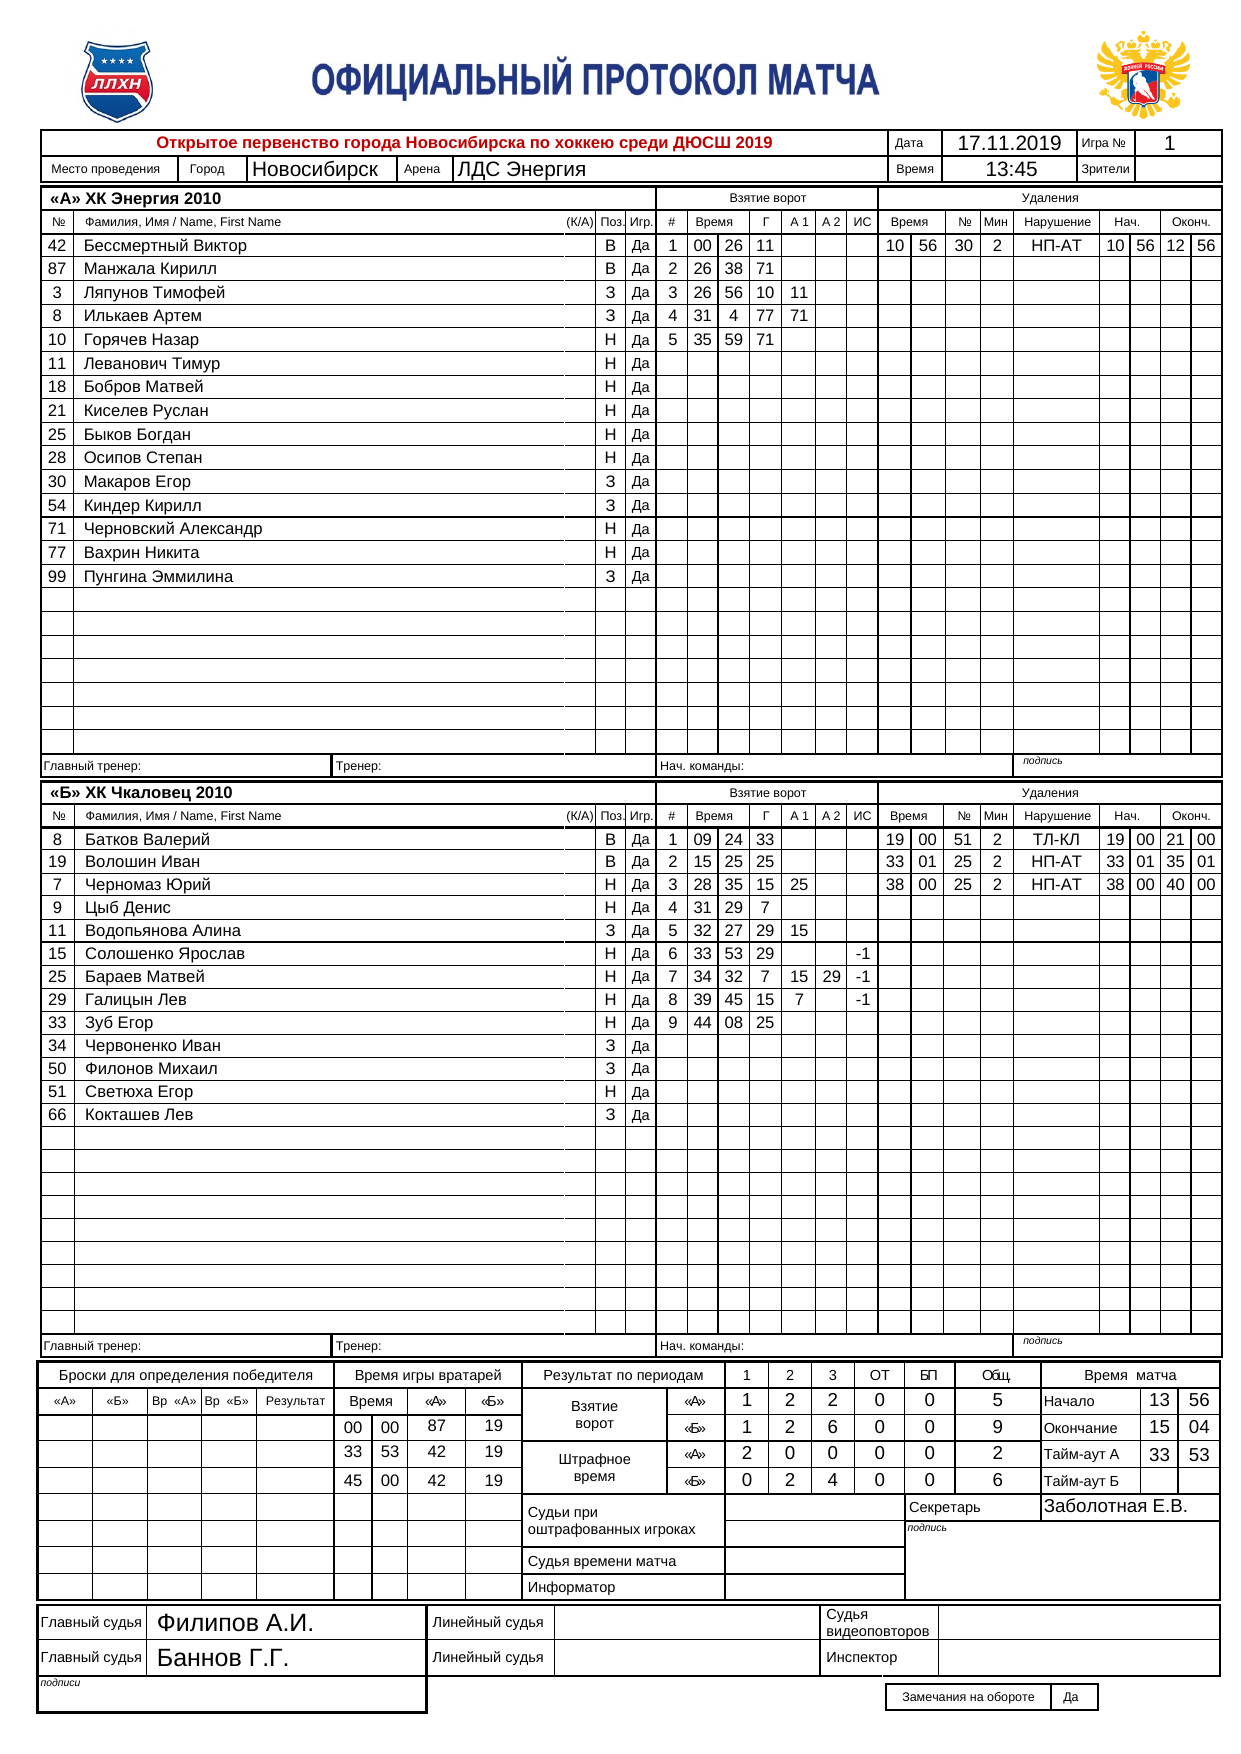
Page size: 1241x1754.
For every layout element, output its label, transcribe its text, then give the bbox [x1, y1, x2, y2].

table_cell [750, 376, 781, 398]
table_cell [750, 1219, 781, 1241]
table_cell [1192, 989, 1221, 1011]
table_cell [719, 1311, 749, 1333]
table_cell Филипов А.И. [147, 1606, 425, 1639]
table_cell [1014, 989, 1099, 1011]
table_cell З [596, 305, 625, 327]
table_cell [912, 683, 945, 706]
table_cell [847, 636, 877, 658]
table_cell [782, 1196, 815, 1218]
table_cell [688, 399, 717, 422]
table_cell [879, 1127, 910, 1149]
table_cell НП-АТ [1014, 850, 1099, 872]
table_cell [912, 1035, 943, 1057]
table_cell 19 [42, 850, 74, 872]
table_cell [1131, 423, 1160, 445]
table_cell [879, 541, 910, 564]
table_cell [816, 730, 846, 753]
table_cell А 2 [816, 211, 846, 233]
table_cell [912, 1242, 943, 1264]
table_cell 3 [657, 281, 687, 303]
table_cell [1100, 1081, 1129, 1103]
table_cell [1131, 1035, 1160, 1057]
table_cell [688, 1173, 717, 1195]
table_cell [202, 1494, 256, 1520]
table_cell [1131, 683, 1160, 706]
table_cell [1131, 446, 1160, 469]
table_cell [1192, 1035, 1221, 1057]
table_cell [1014, 1081, 1099, 1103]
table_cell [944, 1012, 980, 1033]
table_cell 51 [42, 1081, 74, 1103]
table_cell [1014, 1196, 1099, 1218]
table_cell [626, 588, 655, 611]
table_cell [688, 612, 717, 634]
table_cell А 1 [782, 211, 815, 233]
table_cell [1192, 1173, 1221, 1195]
table_cell [847, 1081, 877, 1103]
table_cell Водопьянова Алина [75, 920, 564, 941]
table_cell [719, 1150, 749, 1172]
table_cell [688, 565, 717, 587]
table_cell Манжала Кирилл [74, 257, 564, 280]
table_cell [1192, 1196, 1221, 1218]
table_cell Г [750, 805, 781, 826]
table_cell [946, 588, 980, 611]
table_cell [879, 470, 910, 493]
table_cell 00 [912, 874, 943, 895]
table_cell [981, 1035, 1013, 1057]
table_cell [750, 352, 781, 374]
table_cell 00 [1192, 874, 1221, 895]
table_cell [1131, 541, 1160, 564]
table_cell [782, 1012, 815, 1033]
table_cell [816, 1288, 846, 1310]
table_cell [42, 683, 73, 706]
table_cell [944, 1311, 980, 1333]
table_cell [847, 612, 877, 634]
table_cell Осипов Степан [74, 446, 564, 469]
table_cell Да [626, 1035, 655, 1057]
table_cell Филонов Михаил [75, 1058, 564, 1079]
table_cell [981, 707, 1013, 729]
table_cell [782, 1127, 815, 1149]
table_cell Время [688, 211, 749, 233]
table_cell [688, 636, 717, 658]
table_cell [981, 305, 1013, 327]
table_header Взятие ворот [657, 188, 877, 209]
table_cell [565, 636, 595, 658]
table_cell [42, 1150, 74, 1172]
table_cell -1 [847, 966, 877, 987]
table_cell [912, 989, 943, 1011]
table_cell [750, 683, 781, 706]
table_cell [1161, 399, 1190, 422]
table_cell [719, 352, 749, 374]
table_cell [373, 1494, 407, 1520]
table_cell [981, 1196, 1013, 1218]
table_cell [596, 588, 625, 611]
table_cell [626, 1127, 655, 1149]
table_cell [782, 446, 815, 469]
table_cell Н [596, 989, 625, 1011]
table_cell [1131, 1219, 1160, 1241]
table_cell [74, 707, 564, 729]
table_cell [847, 1288, 877, 1310]
table_header Общ. [956, 1363, 1040, 1387]
table_cell [816, 494, 846, 516]
table_cell [1161, 352, 1190, 374]
table_cell [1192, 707, 1221, 729]
table_cell Начало [1042, 1389, 1140, 1413]
table_cell [565, 829, 595, 849]
table_cell [879, 1058, 910, 1079]
table_header БП [905, 1363, 954, 1387]
table_cell Инспектор [821, 1640, 938, 1675]
table_cell «А» [668, 1442, 724, 1467]
table_cell 66 [42, 1104, 74, 1126]
table_cell 10 [1100, 235, 1129, 256]
table_cell [782, 328, 815, 351]
table_cell подписи [39, 1677, 425, 1711]
table_cell [912, 494, 945, 516]
table_cell [626, 1288, 655, 1310]
table_cell [1161, 257, 1190, 280]
table_cell [782, 1242, 815, 1264]
table_header 17.11.2019 [943, 131, 1076, 155]
table_cell [879, 896, 910, 918]
table_cell [847, 328, 877, 351]
table_cell [816, 565, 846, 587]
table_cell [879, 1150, 910, 1172]
table_cell 77 [42, 541, 73, 564]
table_cell [257, 1441, 333, 1467]
table_cell Н [596, 518, 625, 540]
table_cell [1192, 1242, 1221, 1264]
table_cell [1161, 612, 1190, 634]
table_cell [847, 707, 877, 729]
table_cell [981, 1173, 1013, 1195]
table_cell 29 [816, 966, 846, 987]
table_cell [1131, 659, 1160, 682]
table_cell [816, 1242, 846, 1264]
table_cell [565, 850, 595, 872]
table_cell А 2 [816, 805, 846, 826]
table_cell [1100, 328, 1129, 351]
table_cell [750, 470, 781, 493]
table_cell [1131, 896, 1160, 918]
table_cell [1131, 1242, 1160, 1264]
table_cell Линейный судья [428, 1606, 554, 1639]
table_cell [1014, 328, 1099, 351]
table_cell [657, 1035, 687, 1057]
table_cell [946, 305, 980, 327]
table_cell Да [626, 281, 655, 303]
table_cell [1100, 636, 1129, 658]
table_cell [148, 1494, 201, 1520]
table_cell [816, 829, 846, 849]
table_cell [750, 588, 781, 611]
table_cell [816, 281, 846, 303]
table_cell Время [879, 805, 943, 826]
table_cell [1131, 1127, 1160, 1149]
table_cell 19 [466, 1441, 521, 1467]
table_cell [719, 399, 749, 422]
table_cell [1100, 352, 1129, 374]
table_cell Киселев Руслан [74, 399, 564, 422]
table_cell [565, 1219, 595, 1241]
table_cell [688, 707, 717, 729]
table_cell [816, 1219, 846, 1241]
table_cell [847, 1127, 877, 1149]
table_cell [1014, 1058, 1099, 1079]
table_cell 1 [657, 829, 687, 849]
table_cell 15 [42, 943, 74, 964]
table_cell 42 [408, 1468, 465, 1493]
table_cell (К/А) [565, 211, 595, 233]
table_cell Г [750, 211, 781, 233]
table_cell [782, 1288, 815, 1310]
table_cell [257, 1547, 333, 1573]
table_cell [596, 683, 625, 706]
table_cell 33 [879, 850, 910, 872]
table_cell [879, 683, 910, 706]
table_cell [688, 730, 717, 753]
table_cell [719, 683, 749, 706]
table_cell [879, 920, 910, 941]
table_cell [912, 1219, 943, 1241]
table_header Замечания на обороте [887, 1685, 1050, 1709]
table_cell 11 [42, 920, 74, 941]
table_cell [847, 565, 877, 587]
table_cell [1161, 989, 1190, 1011]
table_cell [946, 470, 980, 493]
table_cell 25 [750, 850, 781, 872]
table_cell [750, 1081, 781, 1103]
table_cell 7 [750, 966, 781, 987]
table_cell [750, 423, 781, 445]
table_cell [596, 1150, 625, 1172]
table_cell [816, 446, 846, 469]
table_cell [1161, 423, 1190, 445]
table_cell 38 [879, 874, 910, 895]
table_cell 28 [42, 446, 73, 469]
table_cell [565, 305, 595, 327]
table_cell В [596, 850, 625, 872]
table_cell [555, 1640, 819, 1675]
table_cell [1014, 446, 1099, 469]
table_cell 21 [1161, 829, 1190, 849]
table_cell [466, 1494, 521, 1520]
table_cell [39, 1441, 92, 1467]
table_cell [782, 636, 815, 658]
table_cell [782, 1035, 815, 1057]
table_cell [912, 1196, 943, 1218]
table_cell Галицын Лев [75, 989, 564, 1011]
table_cell 33 [335, 1441, 371, 1467]
table_cell 5 [657, 328, 687, 351]
table_cell В [596, 257, 625, 280]
table_cell [257, 1521, 333, 1546]
table_cell [946, 541, 980, 564]
table_cell Бессмертный Виктор [74, 235, 564, 256]
table_cell [596, 1173, 625, 1195]
table_cell [596, 730, 625, 753]
table_cell 3 [42, 281, 73, 303]
table_cell [726, 1495, 904, 1520]
table_cell [946, 376, 980, 398]
table_cell [1131, 1173, 1160, 1195]
table_cell Да [626, 1012, 655, 1033]
table_cell [719, 707, 749, 729]
table_cell [879, 943, 910, 964]
table_cell 25 [944, 850, 980, 872]
table_cell [688, 376, 717, 398]
table_cell «Б» [668, 1468, 724, 1493]
table_cell 4 [812, 1468, 854, 1493]
table_cell [1131, 707, 1160, 729]
table_cell № [42, 805, 74, 826]
table_cell [1161, 541, 1190, 564]
table_cell [657, 1173, 687, 1195]
table_cell 71 [750, 328, 781, 351]
table_cell [39, 1547, 92, 1573]
table_cell Арена [398, 157, 452, 181]
table_cell 2 [769, 1415, 811, 1440]
table_cell 40 [1161, 874, 1190, 895]
table_cell [750, 1288, 781, 1310]
table_cell Да [626, 829, 655, 849]
table_cell [750, 1104, 781, 1126]
table_cell [946, 446, 980, 469]
table_cell [1161, 943, 1190, 964]
table_cell [946, 565, 980, 587]
table_cell 5 [657, 920, 687, 941]
table_cell [816, 1081, 846, 1103]
table_cell [879, 588, 910, 611]
table_header Время матча [1042, 1363, 1219, 1387]
table_cell [912, 1127, 943, 1149]
table_cell Н [596, 896, 625, 918]
table_cell [565, 235, 595, 256]
table_cell [1014, 1288, 1099, 1310]
table_cell Нач. [1100, 211, 1160, 233]
table_cell [782, 518, 815, 540]
table_cell В [596, 235, 625, 256]
table_cell [1100, 494, 1129, 516]
table_cell [408, 1521, 465, 1546]
table_cell [565, 874, 595, 895]
table_cell [1136, 157, 1221, 181]
table_cell № [42, 211, 73, 233]
table_cell [1100, 1311, 1129, 1333]
table_cell [944, 943, 980, 964]
table_cell 9 [42, 896, 74, 918]
table_cell [816, 1012, 846, 1033]
table_cell [879, 1265, 910, 1287]
table_cell [42, 612, 73, 634]
table_cell 31 [688, 896, 717, 918]
table_cell [879, 659, 910, 682]
table_cell [565, 966, 595, 987]
table_cell Н [596, 541, 625, 564]
table_cell [42, 588, 73, 611]
table_cell [1131, 1196, 1160, 1218]
table_cell [1014, 1127, 1099, 1149]
table_cell Киндер Кирилл [74, 494, 564, 516]
table_cell [688, 470, 717, 493]
table_cell [782, 423, 815, 445]
table_cell [1192, 1219, 1221, 1241]
table_cell 19 [466, 1416, 521, 1440]
table_cell [565, 446, 595, 469]
table_cell [981, 446, 1013, 469]
table_cell 00 [688, 235, 717, 256]
table_cell [335, 1574, 371, 1599]
table_cell [912, 966, 943, 987]
table_cell 45 [335, 1468, 371, 1493]
table_cell [565, 1242, 595, 1264]
table_cell З [596, 920, 625, 941]
table_cell [981, 1288, 1013, 1310]
table_cell [981, 966, 1013, 987]
table_cell [782, 1265, 815, 1287]
table_cell [782, 1311, 815, 1333]
table_cell [912, 707, 945, 729]
table_cell [879, 1035, 910, 1057]
table_cell 13:45 [943, 157, 1076, 181]
table_cell [939, 1640, 1219, 1675]
table_cell [1100, 989, 1129, 1011]
table_cell [1131, 1012, 1160, 1033]
table_cell # [657, 211, 687, 233]
table_cell [74, 730, 564, 753]
table_cell [912, 352, 945, 374]
table_cell [847, 1265, 877, 1287]
table_cell [879, 446, 910, 469]
table_cell [847, 494, 877, 516]
table_cell [466, 1574, 521, 1599]
table_cell [879, 989, 910, 1011]
table_cell [879, 612, 910, 634]
table_cell [944, 1058, 980, 1079]
table_cell [1131, 1104, 1160, 1126]
table_cell [981, 541, 1013, 564]
table_cell Черновский Александр [74, 518, 564, 540]
table_cell [981, 1311, 1013, 1333]
table_cell [565, 470, 595, 493]
table_cell 08 [719, 1012, 749, 1033]
table_cell «А» [408, 1389, 465, 1413]
table_cell [847, 352, 877, 374]
table_cell [816, 1265, 846, 1287]
table_cell 15 [750, 874, 781, 895]
table_cell [1161, 707, 1190, 729]
table_cell 0 [769, 1442, 811, 1467]
table_cell [1161, 281, 1190, 303]
table_cell [782, 730, 815, 753]
table_cell 0 [855, 1468, 904, 1493]
table_cell [148, 1441, 201, 1467]
table_cell [565, 518, 595, 540]
table_cell [1100, 920, 1129, 941]
table_cell [719, 1196, 749, 1218]
table_cell [1014, 588, 1099, 611]
table_cell [912, 1288, 943, 1310]
table_header Время игры вратарей [335, 1363, 521, 1387]
table_cell [257, 1574, 333, 1599]
table_cell Да [626, 1058, 655, 1079]
table_cell [39, 1416, 92, 1440]
table_cell [847, 1311, 877, 1333]
table_cell [726, 1521, 904, 1546]
table_cell [816, 943, 846, 964]
table_cell [1161, 328, 1190, 351]
table_cell [782, 494, 815, 516]
table_cell [408, 1547, 465, 1573]
table_cell 10 [42, 328, 73, 351]
table_cell 11 [750, 235, 781, 256]
table_cell [565, 1196, 595, 1218]
table_cell Мин [981, 805, 1013, 826]
table_cell [750, 1242, 781, 1264]
table_cell [847, 659, 877, 682]
table_cell [596, 1196, 625, 1218]
table_cell [782, 257, 815, 280]
table_cell [879, 1219, 910, 1241]
table_cell З [596, 494, 625, 516]
table_cell № [946, 211, 980, 233]
table_cell [782, 612, 815, 634]
table_cell [42, 1196, 74, 1218]
table_cell [981, 1219, 1013, 1241]
table_cell [657, 494, 687, 516]
table_cell [1161, 636, 1190, 658]
table_cell [626, 1196, 655, 1218]
table_cell ЛДС Энергия [454, 157, 887, 181]
table_cell [879, 966, 910, 987]
table_cell [626, 1150, 655, 1172]
table_cell 35 [1161, 850, 1190, 872]
table_cell [847, 730, 877, 753]
table_cell [1014, 1173, 1099, 1195]
table_cell [688, 518, 717, 540]
table_cell [981, 989, 1013, 1011]
table_cell [74, 588, 564, 611]
table_cell [912, 730, 945, 753]
table_cell Батков Валерий [75, 829, 564, 849]
table_cell ИС [847, 805, 877, 826]
table_cell [946, 612, 980, 634]
table_cell [1161, 1265, 1190, 1287]
table_cell [879, 399, 910, 422]
table_cell [1192, 352, 1221, 374]
table_cell 00 [373, 1468, 407, 1493]
table_cell [565, 730, 595, 753]
table_cell [657, 423, 687, 445]
table_header 1 [1136, 131, 1221, 155]
table_cell [719, 588, 749, 611]
table_cell [847, 683, 877, 706]
table_cell [565, 257, 595, 280]
table_cell [816, 707, 846, 729]
table_cell [1100, 1196, 1129, 1218]
table_cell 5 [956, 1389, 1040, 1413]
table_cell [565, 989, 595, 1011]
table_cell [1131, 518, 1160, 540]
table_cell [657, 1150, 687, 1172]
table_cell [565, 1012, 595, 1033]
table_cell Да [626, 376, 655, 398]
table_cell [847, 588, 877, 611]
table_cell [946, 328, 980, 351]
table_cell [257, 1494, 333, 1520]
table_cell [688, 1104, 717, 1126]
table_cell [657, 1288, 687, 1310]
table_cell [626, 730, 655, 753]
table_cell Да [626, 565, 655, 587]
table_cell [847, 1150, 877, 1172]
table_cell [1100, 281, 1129, 303]
table_cell [1014, 1219, 1099, 1241]
table_cell [944, 1081, 980, 1103]
table_cell [335, 1521, 371, 1546]
table_cell Горячев Назар [74, 328, 564, 351]
table_cell [1161, 920, 1190, 941]
table_header ОТ [855, 1363, 904, 1387]
table_cell 19 [466, 1468, 521, 1493]
table_cell [1014, 1242, 1099, 1264]
table_cell 51 [944, 829, 980, 849]
table_cell [688, 1288, 717, 1310]
table_cell 33 [1141, 1441, 1177, 1467]
table_cell [719, 1265, 749, 1287]
table_cell Главный тренер: [42, 755, 330, 776]
table_cell [373, 1521, 407, 1546]
table_cell [1192, 494, 1221, 516]
table_cell 42 [408, 1441, 465, 1467]
table_cell [74, 683, 564, 706]
table_cell 7 [782, 989, 815, 1011]
table_cell 35 [719, 874, 749, 895]
table_cell [1100, 1127, 1129, 1149]
table_cell 15 [782, 966, 815, 987]
table_cell [1131, 612, 1160, 634]
table_cell [1161, 683, 1190, 706]
table_cell [626, 1265, 655, 1287]
table_cell 31 [688, 305, 717, 327]
table_cell [782, 683, 815, 706]
table_cell [816, 659, 846, 682]
table_cell [782, 1081, 815, 1103]
table_cell Кокташев Лев [75, 1104, 564, 1126]
table_cell 11 [782, 281, 815, 303]
table_cell [596, 1242, 625, 1264]
table_cell [782, 588, 815, 611]
table_cell [565, 328, 595, 351]
table_cell [879, 565, 910, 587]
table_cell «Б» [668, 1415, 724, 1440]
table_cell [1100, 1150, 1129, 1172]
table_cell [1192, 1265, 1221, 1287]
table_cell 01 [1131, 850, 1160, 872]
table_cell [148, 1521, 201, 1546]
table_cell [1131, 305, 1160, 327]
table_cell [981, 1012, 1013, 1033]
table_cell [816, 612, 846, 634]
table_cell 34 [688, 966, 717, 987]
table_cell [373, 1574, 407, 1599]
table_header Броски для определения победителя [39, 1363, 333, 1387]
table_cell [981, 518, 1013, 540]
table_cell [1014, 707, 1099, 729]
table_cell 00 [335, 1416, 371, 1440]
table_cell [912, 541, 945, 564]
table_cell [946, 423, 980, 445]
table_cell [1100, 399, 1129, 422]
table_cell [1161, 966, 1190, 987]
table_cell [1014, 920, 1099, 941]
table_cell [981, 376, 1013, 398]
table_cell [1161, 376, 1190, 398]
table_cell [1014, 943, 1099, 964]
table_cell Игр. [626, 211, 655, 233]
table_cell 56 [1179, 1389, 1219, 1413]
table_cell 4 [657, 896, 687, 918]
table_cell [816, 896, 846, 918]
table_cell [816, 1311, 846, 1333]
table_cell [946, 352, 980, 374]
table_cell [1131, 376, 1160, 398]
table_cell [750, 494, 781, 516]
table_cell [148, 1574, 201, 1599]
table_cell А 1 [782, 805, 815, 826]
table_cell [657, 518, 687, 540]
table_cell [1161, 470, 1190, 493]
table_cell [565, 659, 595, 682]
table_cell [1131, 1265, 1160, 1287]
table_cell [1161, 1012, 1190, 1033]
table_cell [42, 1265, 74, 1287]
table_cell [981, 1104, 1013, 1126]
table_cell Главный судья [39, 1640, 146, 1675]
table_cell [981, 257, 1013, 280]
table_cell [1014, 730, 1099, 753]
table_cell [565, 920, 595, 941]
table_cell [39, 1521, 92, 1546]
table_cell «А» [39, 1389, 92, 1413]
table_cell [912, 257, 945, 280]
table_cell 29 [750, 920, 781, 941]
table_cell [847, 399, 877, 422]
table_cell [847, 446, 877, 469]
table_cell [1192, 328, 1221, 351]
table_cell Взятие ворот [523, 1389, 666, 1440]
table_cell [816, 1058, 846, 1079]
table_cell [657, 376, 687, 398]
table_cell [1131, 920, 1160, 941]
table_cell [1161, 588, 1190, 611]
table_cell 7 [42, 874, 74, 895]
table_cell [1161, 446, 1190, 469]
table_cell [944, 966, 980, 987]
table_cell [565, 707, 595, 729]
table_cell [719, 1081, 749, 1103]
table_cell [93, 1521, 147, 1546]
table_cell [626, 683, 655, 706]
table_cell 13 [1141, 1389, 1177, 1413]
table_cell [626, 1219, 655, 1241]
table_cell 25 [750, 1012, 781, 1033]
table_cell [688, 1058, 717, 1079]
table_cell 26 [688, 257, 717, 280]
table_cell [944, 1104, 980, 1126]
table_cell Да [626, 920, 655, 941]
table_cell [981, 399, 1013, 422]
table_cell [879, 305, 910, 327]
table_cell [596, 659, 625, 682]
table_cell [74, 659, 564, 682]
table_cell [1014, 966, 1099, 987]
table_cell [555, 1606, 819, 1639]
table_cell [565, 683, 595, 706]
table_cell [1014, 636, 1099, 658]
table_cell 10 [750, 281, 781, 303]
table_cell 39 [688, 989, 717, 1011]
table_cell [944, 1219, 980, 1241]
table_cell [719, 1127, 749, 1149]
table_cell [719, 470, 749, 493]
table_cell Время [889, 157, 941, 181]
table_cell 24 [719, 829, 749, 849]
table_cell Штрафное время [523, 1442, 666, 1493]
table_cell [1161, 659, 1190, 682]
table_cell [1014, 399, 1099, 422]
table_cell [1161, 1058, 1190, 1079]
table_cell [202, 1547, 256, 1573]
table_cell [1192, 470, 1221, 493]
table_cell 2 [812, 1389, 854, 1413]
table_cell [657, 565, 687, 587]
table_cell [912, 1311, 943, 1333]
table_cell [1161, 896, 1190, 918]
table_cell [373, 1547, 407, 1573]
table_cell [1179, 1468, 1219, 1493]
table_cell Оконч. [1161, 211, 1221, 233]
table_header 3 [812, 1363, 854, 1387]
table_cell З [596, 281, 625, 303]
table_cell [726, 1548, 904, 1573]
table_cell [1161, 1311, 1190, 1333]
table_cell [657, 707, 687, 729]
table_cell Светюха Егор [75, 1081, 564, 1103]
table_cell 2 [956, 1442, 1040, 1467]
table_cell [1100, 1104, 1129, 1126]
table_cell 29 [750, 943, 781, 964]
table_cell [847, 1058, 877, 1079]
table_cell [912, 1012, 943, 1033]
table_cell [1131, 989, 1160, 1011]
table_cell [657, 399, 687, 422]
table_cell З [596, 1058, 625, 1079]
table_cell [782, 896, 815, 918]
table_cell 32 [719, 966, 749, 987]
table_cell 18 [42, 376, 73, 398]
table_cell «Б » [466, 1389, 521, 1413]
table_cell [1131, 565, 1160, 587]
table_cell Н [596, 874, 625, 895]
table_cell [202, 1416, 256, 1440]
table_cell [565, 1311, 595, 1333]
table_cell [750, 659, 781, 682]
table_cell [626, 612, 655, 634]
table_cell [688, 659, 717, 682]
table_cell 0 [855, 1442, 904, 1467]
table_cell [1014, 281, 1099, 303]
table_cell [565, 943, 595, 964]
table_cell [75, 1265, 564, 1287]
table_cell [816, 874, 846, 895]
table_cell [202, 1468, 256, 1493]
table_cell 6 [956, 1468, 1040, 1493]
table_cell 27 [719, 920, 749, 941]
table_cell 2 [981, 874, 1013, 895]
table_cell [565, 1058, 595, 1079]
table_cell [912, 1173, 943, 1195]
table_cell [1014, 518, 1099, 540]
table_cell [1100, 1173, 1129, 1195]
table_header 1 [726, 1363, 768, 1387]
table_cell [688, 423, 717, 445]
table_cell [847, 1242, 877, 1264]
table_cell [1192, 636, 1221, 658]
table_cell 11 [42, 352, 73, 374]
table_cell [1014, 1265, 1099, 1287]
table_cell [981, 1081, 1013, 1103]
table_cell [596, 1127, 625, 1149]
table_cell [912, 399, 945, 422]
table_cell [657, 1104, 687, 1126]
table_cell [1100, 1265, 1129, 1287]
table_cell [1014, 541, 1099, 564]
table_cell [1192, 565, 1221, 587]
table_cell [1161, 305, 1190, 327]
table_cell [1014, 352, 1099, 374]
table_cell [1131, 1288, 1160, 1310]
table_cell 4 [719, 305, 749, 327]
table_cell [750, 1173, 781, 1195]
table_cell 0 [905, 1389, 954, 1413]
table_cell [565, 1104, 595, 1126]
table_cell [981, 920, 1013, 941]
table_cell [1100, 518, 1129, 540]
table_cell [912, 1058, 943, 1079]
table_cell 2 [981, 235, 1013, 256]
table_cell [879, 494, 910, 516]
table_cell Город [179, 157, 246, 181]
table_cell [1192, 943, 1221, 964]
table_cell [750, 1127, 781, 1149]
table_cell [879, 1081, 910, 1103]
table_cell [782, 829, 815, 849]
table_cell [1014, 470, 1099, 493]
table_cell [1100, 966, 1129, 987]
table_cell 0 [905, 1415, 954, 1440]
table_cell [688, 588, 717, 611]
table_cell [912, 446, 945, 469]
table_cell [1100, 565, 1129, 587]
table_cell [847, 1196, 877, 1218]
table_cell [816, 257, 846, 280]
table_cell [1192, 730, 1221, 753]
table_cell [1192, 1311, 1221, 1333]
table_cell [1100, 470, 1129, 493]
table_cell [719, 518, 749, 540]
table_cell [1161, 1173, 1190, 1195]
table_cell Н [596, 446, 625, 469]
table_cell Время [879, 211, 945, 233]
table_cell [912, 565, 945, 587]
table_cell Да [626, 423, 655, 445]
table_cell [1192, 423, 1221, 445]
table_cell [428, 1677, 882, 1711]
table_cell [847, 829, 877, 849]
table_cell [847, 1104, 877, 1126]
table_cell [750, 1311, 781, 1333]
table_cell [719, 541, 749, 564]
table_cell Тренер: [333, 1335, 655, 1356]
table_cell 2 [657, 257, 687, 280]
table_cell [565, 896, 595, 918]
table_cell [816, 1196, 846, 1218]
table_cell [1161, 1242, 1190, 1264]
table_cell 10 [879, 235, 910, 256]
table_cell [946, 636, 980, 658]
table_cell [946, 518, 980, 540]
table_cell [75, 1150, 564, 1172]
table_cell [75, 1127, 564, 1149]
table_cell [688, 683, 717, 706]
table_cell [657, 588, 687, 611]
table_cell Быков Богдан [74, 423, 564, 445]
table_cell Игр. [626, 805, 655, 826]
table_cell [912, 1150, 943, 1172]
table_cell [74, 636, 564, 658]
table_cell [1192, 659, 1221, 682]
table_cell [596, 707, 625, 729]
table_cell [1100, 257, 1129, 280]
table_cell Н [596, 399, 625, 422]
table_cell [42, 1127, 74, 1149]
table_cell 6 [812, 1415, 854, 1440]
table_cell [1131, 730, 1160, 753]
table_cell [981, 352, 1013, 374]
table_cell [719, 1288, 749, 1310]
table_cell подпись [1014, 755, 1221, 776]
table_cell [1100, 1288, 1129, 1310]
table_cell [148, 1468, 201, 1493]
table_cell [816, 541, 846, 564]
table_cell [847, 920, 877, 941]
table_cell В [596, 829, 625, 849]
table_cell [847, 896, 877, 918]
table_cell Да [626, 494, 655, 516]
table_cell [719, 376, 749, 398]
table_cell [1014, 1150, 1099, 1172]
table_cell [981, 1242, 1013, 1264]
table_cell [912, 470, 945, 493]
table_cell [726, 1575, 904, 1599]
table_cell [657, 1196, 687, 1218]
table_cell [565, 541, 595, 564]
table_cell Да [626, 518, 655, 540]
table_cell Секретарь [906, 1495, 1040, 1520]
table_cell Ляпунов Тимофей [74, 281, 564, 303]
table_cell 25 [42, 966, 74, 987]
table_cell Бобров Матвей [74, 376, 564, 398]
table_cell 2 [981, 829, 1013, 849]
table_cell 8 [42, 305, 73, 327]
table_cell [879, 1242, 910, 1264]
table_cell [1161, 1081, 1190, 1103]
table_cell 50 [42, 1058, 74, 1079]
table_cell 38 [1100, 874, 1129, 895]
table_cell [1100, 588, 1129, 611]
table_cell [816, 683, 846, 706]
table_cell [1192, 376, 1221, 398]
table_cell [1100, 612, 1129, 634]
table_cell [42, 659, 73, 682]
table_cell [879, 1012, 910, 1033]
table_cell [42, 1311, 74, 1333]
table_cell 26 [719, 235, 749, 256]
table_cell Время [335, 1389, 407, 1413]
table_cell [335, 1547, 371, 1573]
table_cell [1192, 1127, 1221, 1149]
table_cell [626, 707, 655, 729]
table_cell 1 [726, 1389, 768, 1413]
table_cell [626, 659, 655, 682]
table_cell [782, 707, 815, 729]
table_cell 35 [688, 328, 717, 351]
table_cell [782, 943, 815, 964]
table_header Открытое первенство города Новосибирска по хоккею среди ДЮСШ 2019 [42, 131, 887, 155]
table_cell Да [626, 1081, 655, 1103]
table_cell [657, 541, 687, 564]
table_cell [782, 1150, 815, 1172]
table_cell [75, 1242, 564, 1264]
table_cell [1100, 943, 1129, 964]
table_cell [782, 565, 815, 587]
table_cell 00 [1131, 874, 1160, 895]
table_cell 0 [726, 1468, 768, 1493]
table_cell [847, 874, 877, 895]
table_cell Новосибирск [248, 157, 396, 181]
table_cell [1192, 305, 1221, 327]
table_cell [1192, 920, 1221, 941]
table_cell ТЛ-КЛ [1014, 829, 1099, 849]
table_cell 77 [750, 305, 781, 327]
table_cell 59 [719, 328, 749, 351]
table_cell [981, 494, 1013, 516]
table_cell [1014, 1311, 1099, 1333]
table_cell [93, 1494, 147, 1520]
table_cell [847, 470, 877, 493]
table_cell [408, 1574, 465, 1599]
table_cell [981, 470, 1013, 493]
table_cell [816, 1104, 846, 1126]
table_cell [1014, 423, 1099, 445]
table_cell [879, 281, 910, 303]
table_cell [1161, 1150, 1190, 1172]
table_cell [688, 352, 717, 374]
table_cell [719, 1058, 749, 1079]
table_cell [93, 1574, 147, 1599]
table_cell [1014, 896, 1099, 918]
table_cell [719, 1104, 749, 1126]
table_cell [782, 850, 815, 872]
table_cell [93, 1547, 147, 1573]
table_cell [1100, 1242, 1129, 1264]
table_cell 0 [905, 1468, 954, 1493]
table_cell [847, 305, 877, 327]
picture [5, 28, 1197, 129]
table_cell [879, 1196, 910, 1218]
table_cell Н [596, 423, 625, 445]
table_cell [944, 920, 980, 941]
table_cell [816, 399, 846, 422]
table_cell [1131, 588, 1160, 611]
table_cell [879, 423, 910, 445]
table_cell [202, 1574, 256, 1599]
table_cell [626, 1242, 655, 1264]
table_cell Нарушение [1014, 211, 1099, 233]
table_cell [816, 1173, 846, 1195]
table_cell [1100, 659, 1129, 682]
table_cell [816, 376, 846, 398]
table_cell [657, 1081, 687, 1103]
table_cell 19 [1100, 829, 1129, 849]
table_cell 34 [42, 1035, 74, 1057]
table_cell 25 [42, 423, 73, 445]
table_cell Нач. команды: [657, 755, 1012, 776]
table_cell Пунгина Эммилина [74, 565, 564, 587]
table_cell [565, 1127, 595, 1149]
table_cell [75, 1288, 564, 1310]
table_cell [1131, 257, 1160, 280]
table_cell [816, 989, 846, 1011]
table_cell Линейный судья [428, 1640, 554, 1675]
table_cell [1131, 966, 1160, 987]
table_cell [42, 707, 73, 729]
table_cell 33 [42, 1012, 74, 1033]
table_cell № [944, 805, 980, 826]
table_cell [1192, 541, 1221, 564]
table_cell 2 [726, 1442, 768, 1467]
table_cell Тайм-аут А [1042, 1441, 1140, 1467]
table_cell [565, 1035, 595, 1057]
table_cell 1 [726, 1415, 768, 1440]
table_cell [657, 1219, 687, 1241]
table_cell [1131, 352, 1160, 374]
table_cell [466, 1547, 521, 1573]
table_cell [42, 1288, 74, 1310]
table_cell -1 [847, 989, 877, 1011]
table_cell [657, 446, 687, 469]
table_cell [981, 730, 1013, 753]
table_cell [1192, 399, 1221, 422]
table_cell [981, 423, 1013, 445]
table_cell Зрители [1078, 157, 1134, 181]
table_cell [688, 446, 717, 469]
table_cell [93, 1441, 147, 1467]
table_cell З [596, 565, 625, 587]
table_cell [750, 1058, 781, 1079]
table_header «Б» ХК Чкаловец 2010 [42, 783, 655, 803]
table_cell [688, 1219, 717, 1241]
table_cell 32 [688, 920, 717, 941]
table_cell [879, 1311, 910, 1333]
table_cell [1100, 446, 1129, 469]
table_cell Да [626, 850, 655, 872]
table_cell [816, 1035, 846, 1057]
table_header Дата [889, 131, 941, 155]
table_cell [847, 518, 877, 540]
table_cell [596, 612, 625, 634]
table_cell [981, 683, 1013, 706]
table_cell [750, 1035, 781, 1057]
table_cell -1 [847, 943, 877, 964]
table_cell [688, 1242, 717, 1264]
table_cell [42, 1173, 74, 1195]
table_header Результат по периодам [523, 1363, 724, 1387]
table_cell [981, 943, 1013, 964]
table_cell [719, 423, 749, 445]
table_cell [719, 1035, 749, 1057]
table_cell Да [626, 352, 655, 374]
table_cell [1141, 1468, 1177, 1493]
table_cell [847, 281, 877, 303]
table_cell [596, 1219, 625, 1241]
table_cell [688, 1311, 717, 1333]
table_cell [596, 1311, 625, 1333]
table_cell [1192, 683, 1221, 706]
table_cell [782, 1219, 815, 1241]
table_cell [912, 588, 945, 611]
table_cell [39, 1574, 92, 1599]
table_cell Солошенко Ярослав [75, 943, 564, 964]
table_cell [565, 588, 595, 611]
table_cell [750, 541, 781, 564]
table_cell [750, 1150, 781, 1172]
table_cell [946, 257, 980, 280]
table_cell [719, 1173, 749, 1195]
table_cell [1192, 1058, 1221, 1079]
table_header Удаления [879, 783, 1221, 803]
table_cell Поз. [596, 805, 625, 826]
table_cell [912, 1081, 943, 1103]
table_cell 2 [769, 1468, 811, 1493]
table_cell [1100, 730, 1129, 753]
table_cell [565, 1173, 595, 1195]
table_cell [782, 352, 815, 374]
table_cell 87 [408, 1416, 465, 1440]
table_cell [565, 1081, 595, 1103]
table_cell подпись [906, 1522, 1219, 1599]
table_header Игра № [1078, 131, 1134, 155]
table_cell [657, 730, 687, 753]
table_cell [1100, 1058, 1129, 1079]
table_cell [688, 1150, 717, 1172]
table_cell [939, 1606, 1219, 1639]
table_cell Макаров Егор [74, 470, 564, 493]
table_cell [39, 1468, 92, 1493]
table_cell [946, 494, 980, 516]
table_cell Н [596, 328, 625, 351]
table_cell 6 [657, 943, 687, 964]
table_cell [1100, 305, 1129, 327]
table_cell 56 [719, 281, 749, 303]
table_cell (К/А) [565, 805, 595, 826]
table_cell [816, 1150, 846, 1172]
table_cell [719, 612, 749, 634]
table_cell [879, 730, 910, 753]
table_cell Бараев Матвей [75, 966, 564, 987]
table_cell Да [626, 1104, 655, 1126]
table_header «А» ХК Энергия 2010 [42, 188, 655, 209]
table_cell [688, 494, 717, 516]
table_cell [1192, 1012, 1221, 1033]
table_cell [912, 943, 943, 964]
table_cell [1131, 1081, 1160, 1103]
table_cell [1131, 470, 1160, 493]
table_cell [1161, 565, 1190, 587]
table_cell Да [626, 896, 655, 918]
table_cell 28 [688, 874, 717, 895]
table_cell З [596, 470, 625, 493]
table_cell [1014, 1012, 1099, 1033]
table_cell [466, 1521, 521, 1546]
table_cell 09 [688, 829, 717, 849]
table_cell Вр «А» [148, 1389, 201, 1413]
table_cell [688, 1081, 717, 1103]
table_cell [657, 1058, 687, 1079]
table_cell Нач. [1100, 805, 1160, 826]
table_cell [750, 565, 781, 587]
table_cell 9 [956, 1415, 1040, 1440]
table_cell [1099, 1682, 1220, 1711]
table_cell [719, 494, 749, 516]
table_cell [944, 896, 980, 918]
table_cell [879, 352, 910, 374]
table_cell [816, 920, 846, 941]
table_cell [946, 659, 980, 682]
table_cell [1014, 305, 1099, 327]
table_cell [93, 1468, 147, 1493]
table_cell [1131, 636, 1160, 658]
table_cell Нач. команды: [657, 1335, 1012, 1356]
table_cell [75, 1196, 564, 1218]
table_cell [1100, 541, 1129, 564]
table_cell [912, 423, 945, 445]
table_cell [1161, 1196, 1190, 1218]
table_cell Главный судья [39, 1606, 146, 1639]
table_cell 01 [1192, 850, 1221, 872]
table_cell 00 [1131, 829, 1160, 849]
table_cell [847, 423, 877, 445]
table_cell [565, 612, 595, 634]
table_cell [782, 399, 815, 422]
table_cell [1192, 1081, 1221, 1103]
table_cell [1131, 943, 1160, 964]
table_cell [816, 518, 846, 540]
table_cell [750, 399, 781, 422]
table_cell [657, 1265, 687, 1287]
table_cell [42, 1219, 74, 1241]
table_cell Да [626, 874, 655, 895]
table_cell [944, 1150, 980, 1172]
table_cell 25 [944, 874, 980, 895]
table_cell [565, 423, 595, 445]
table_cell [657, 1311, 687, 1333]
table_cell 7 [750, 896, 781, 918]
table_cell Волошин Иван [75, 850, 564, 872]
table_cell Главный тренер: [42, 1335, 330, 1356]
table_cell [750, 730, 781, 753]
table_cell [981, 1265, 1013, 1287]
table_cell [1192, 1288, 1221, 1310]
table_cell Вр «Б» [202, 1389, 256, 1413]
table_cell 71 [782, 305, 815, 327]
table_cell [257, 1468, 333, 1493]
table_cell [912, 376, 945, 398]
table_cell 56 [1192, 235, 1221, 256]
table_cell ИС [847, 211, 877, 233]
table_cell [657, 659, 687, 682]
table_cell Тренер: [333, 755, 655, 776]
table_cell [596, 636, 625, 658]
table_cell Фамилия, Имя / Name, First Name [75, 805, 565, 826]
table_cell [879, 1104, 910, 1126]
table_cell [565, 1150, 595, 1172]
table_cell Да [626, 541, 655, 564]
table_cell [816, 850, 846, 872]
table_cell 9 [657, 1012, 687, 1033]
table_cell [1161, 494, 1190, 516]
table_cell [688, 1035, 717, 1057]
table_cell [912, 896, 943, 918]
table_cell [626, 1311, 655, 1333]
table_cell [335, 1494, 371, 1520]
table_cell [847, 1173, 877, 1195]
table_cell [1161, 1127, 1190, 1149]
table_cell [1100, 1012, 1129, 1033]
table_cell [816, 352, 846, 374]
table_cell [782, 376, 815, 398]
table_cell Н [596, 966, 625, 987]
table_cell Да [626, 257, 655, 280]
table_cell [719, 446, 749, 469]
table_cell [565, 565, 595, 587]
table_cell [657, 683, 687, 706]
table_cell [750, 707, 781, 729]
table_cell Н [596, 376, 625, 398]
table_cell [782, 1104, 815, 1126]
table_cell [750, 446, 781, 469]
table_cell [944, 1173, 980, 1195]
table_cell [944, 1196, 980, 1218]
table_cell [1100, 683, 1129, 706]
table_cell 30 [42, 470, 73, 493]
table_cell 0 [855, 1389, 904, 1413]
table_cell [657, 636, 687, 658]
table_cell [688, 1265, 717, 1287]
table_cell Червоненко Иван [75, 1035, 564, 1057]
table_cell [1192, 966, 1221, 987]
table_cell [1014, 494, 1099, 516]
table_cell [1014, 257, 1099, 280]
table_cell [688, 1196, 717, 1218]
table_cell [565, 281, 595, 303]
table_cell 29 [42, 989, 74, 1011]
table_cell 0 [812, 1442, 854, 1467]
table_cell [847, 850, 877, 872]
table_cell [1100, 1035, 1129, 1057]
table_cell [981, 588, 1013, 611]
table_cell [75, 1219, 564, 1241]
table_cell 25 [719, 850, 749, 872]
table_cell [946, 399, 980, 422]
table_cell [847, 1219, 877, 1241]
table_cell [688, 1127, 717, 1149]
table_cell [879, 376, 910, 398]
table_cell [1161, 1219, 1190, 1241]
table_cell [944, 1288, 980, 1310]
table_cell [879, 328, 910, 351]
table_cell [912, 1104, 943, 1126]
table_cell [946, 730, 980, 753]
table_cell [981, 1127, 1013, 1149]
table_cell [816, 328, 846, 351]
table_cell [782, 235, 815, 256]
table_cell [981, 659, 1013, 682]
table_cell [1100, 423, 1129, 445]
table_cell [1014, 376, 1099, 398]
table_cell 56 [912, 235, 945, 256]
table_cell [565, 1288, 595, 1310]
table_cell [148, 1547, 201, 1573]
table_cell [1192, 1104, 1221, 1126]
table_cell [1192, 896, 1221, 918]
table_cell [883, 1677, 1220, 1681]
table_cell [1131, 399, 1160, 422]
table_cell Леванович Тимур [74, 352, 564, 374]
table_cell [42, 730, 73, 753]
table_cell [879, 636, 910, 658]
table_cell Да [626, 235, 655, 256]
table_cell [1014, 683, 1099, 706]
table_cell [202, 1441, 256, 1467]
table_cell [1100, 707, 1129, 729]
table_cell Информатор [523, 1575, 724, 1599]
table_cell [1161, 1288, 1190, 1310]
table_cell [1131, 1311, 1160, 1333]
table_cell [981, 1150, 1013, 1172]
table_cell [912, 1265, 943, 1287]
table_cell # [657, 805, 687, 826]
table_cell Да [626, 328, 655, 351]
table_cell НП-АТ [1014, 874, 1099, 895]
table_cell 25 [782, 874, 815, 895]
table_cell [1192, 281, 1221, 303]
table_cell Н [596, 943, 625, 964]
table_cell [782, 1058, 815, 1079]
table_cell 15 [750, 989, 781, 1011]
table_cell 21 [42, 399, 73, 422]
table_cell 12 [1161, 235, 1190, 256]
table_cell Результат [257, 1389, 333, 1413]
table_cell [719, 730, 749, 753]
table_cell Оконч. [1161, 805, 1221, 826]
table_cell 53 [719, 943, 749, 964]
table_cell Судьи при оштрафованных игроках [523, 1495, 724, 1546]
table_cell 00 [373, 1416, 407, 1440]
table_cell [816, 636, 846, 658]
table_cell [626, 1173, 655, 1195]
table_cell [42, 636, 73, 658]
table_cell Баннов Г.Г. [147, 1640, 425, 1675]
table_cell [944, 1242, 980, 1264]
table_cell [750, 1196, 781, 1218]
table_cell [688, 541, 717, 564]
table_cell [847, 541, 877, 564]
table_cell [782, 1173, 815, 1195]
table_cell [912, 659, 945, 682]
table_cell [847, 1012, 877, 1033]
table_cell [944, 1035, 980, 1057]
table_cell 87 [42, 257, 73, 280]
table_cell Черномаз Юрий [75, 874, 564, 895]
table_cell [42, 1242, 74, 1264]
table_header 2 [769, 1363, 811, 1387]
table_cell 4 [657, 305, 687, 327]
table_cell [750, 612, 781, 634]
table_cell 71 [750, 257, 781, 280]
table_cell [879, 707, 910, 729]
table_cell [847, 376, 877, 398]
table_cell 15 [782, 920, 815, 941]
table_cell [981, 565, 1013, 587]
table_cell 56 [1131, 235, 1160, 256]
table_cell [1192, 446, 1221, 469]
table_cell [981, 281, 1013, 303]
table_header Да [1052, 1685, 1097, 1709]
table_cell [1131, 1058, 1160, 1079]
table_cell [816, 588, 846, 611]
table_cell [847, 235, 877, 256]
table_cell [719, 1219, 749, 1241]
table_cell [879, 518, 910, 540]
table_cell [816, 235, 846, 256]
table_cell [596, 1265, 625, 1287]
table_cell Да [626, 399, 655, 422]
table_cell Да [626, 305, 655, 327]
table_cell [912, 518, 945, 540]
table_cell 29 [719, 896, 749, 918]
table_cell 53 [1179, 1441, 1219, 1467]
table_cell Цыб Денис [75, 896, 564, 918]
table_cell [719, 565, 749, 587]
table_header Взятие ворот [657, 783, 877, 803]
table_cell Вахрин Никита [74, 541, 564, 564]
table_cell 30 [946, 235, 980, 256]
table_cell «А» [668, 1389, 724, 1413]
table_cell [1192, 257, 1221, 280]
table_cell [782, 470, 815, 493]
table_cell 2 [769, 1389, 811, 1413]
table_cell [75, 1311, 564, 1333]
table_cell 33 [750, 829, 781, 849]
table_cell 3 [657, 874, 687, 895]
table_cell 53 [373, 1441, 407, 1467]
table_cell Да [626, 446, 655, 469]
table_cell [981, 896, 1013, 918]
table_cell 15 [688, 850, 717, 872]
table_cell 44 [688, 1012, 717, 1033]
table_cell [912, 636, 945, 658]
table_cell Мин [981, 211, 1013, 233]
table_cell 54 [42, 494, 73, 516]
table_cell Судья времени матча [523, 1548, 724, 1573]
table_cell [39, 1494, 92, 1520]
table_cell 19 [879, 829, 910, 849]
table_cell [1100, 376, 1129, 398]
table_cell [981, 1058, 1013, 1079]
table_cell [1131, 1150, 1160, 1172]
table_cell 04 [1179, 1415, 1219, 1440]
table_cell [565, 352, 595, 374]
table_cell Тайм-аут Б [1042, 1468, 1140, 1493]
table_cell [981, 636, 1013, 658]
table_cell 33 [1100, 850, 1129, 872]
table_cell Илькаев Артем [74, 305, 564, 327]
table_cell «Б» [93, 1389, 147, 1413]
table_cell [657, 1127, 687, 1149]
table_cell 1 [657, 235, 687, 256]
table_cell 8 [42, 829, 74, 849]
table_cell Окончание [1042, 1415, 1140, 1440]
table_cell [1192, 588, 1221, 611]
table_cell Поз. [596, 211, 625, 233]
table_cell [912, 920, 943, 941]
table_cell 42 [42, 235, 73, 256]
table_cell [657, 1242, 687, 1264]
table_cell [719, 659, 749, 682]
table_cell [1161, 518, 1190, 540]
table_cell [1014, 1104, 1099, 1126]
table_cell [946, 707, 980, 729]
table_cell 33 [688, 943, 717, 964]
table_cell [565, 376, 595, 398]
table_cell Заболотная Е.В. [1042, 1495, 1219, 1520]
table_cell [912, 281, 945, 303]
table_cell [816, 423, 846, 445]
table_cell 26 [688, 281, 717, 303]
table_cell 0 [905, 1442, 954, 1467]
table_cell [93, 1416, 147, 1440]
table_cell Н [596, 1012, 625, 1033]
table_cell [981, 612, 1013, 634]
table_cell [782, 541, 815, 564]
table_cell [565, 399, 595, 422]
table_cell [202, 1521, 256, 1546]
table_cell [1192, 518, 1221, 540]
table_cell [1100, 1219, 1129, 1241]
table_cell 7 [657, 966, 687, 987]
table_cell [750, 636, 781, 658]
table_cell Фамилия, Имя / Name, First Name [74, 211, 565, 233]
table_cell [946, 683, 980, 706]
table_cell [944, 989, 980, 1011]
table_cell [257, 1416, 333, 1440]
table_cell Время [688, 805, 749, 826]
table_cell [1014, 565, 1099, 587]
table_cell [879, 1288, 910, 1310]
table_cell [626, 636, 655, 658]
table_cell [750, 1265, 781, 1287]
table_header Удаления [879, 188, 1221, 209]
table_cell [565, 494, 595, 516]
table_cell [944, 1265, 980, 1287]
table_cell 0 [855, 1415, 904, 1440]
table_cell З [596, 1035, 625, 1057]
table_cell [879, 1173, 910, 1195]
table_cell 71 [42, 518, 73, 540]
table_cell З [596, 1104, 625, 1126]
table_cell [657, 352, 687, 374]
table_cell 2 [657, 850, 687, 872]
table_cell Судья видеоповторов [821, 1606, 938, 1639]
table_cell 8 [657, 989, 687, 1011]
table_cell [782, 659, 815, 682]
table_cell 00 [912, 829, 943, 849]
table_cell [981, 328, 1013, 351]
table_cell [879, 257, 910, 280]
table_cell 01 [912, 850, 943, 872]
table_cell [1014, 612, 1099, 634]
table_cell [1161, 1104, 1190, 1126]
table_cell 45 [719, 989, 749, 1011]
table_cell Н [596, 1081, 625, 1103]
table_cell Да [626, 989, 655, 1011]
table_cell [847, 1035, 877, 1057]
table_cell [816, 470, 846, 493]
table_cell [750, 518, 781, 540]
table_cell [1131, 328, 1160, 351]
table_cell 99 [42, 565, 73, 587]
table_cell [912, 612, 945, 634]
table_cell [816, 305, 846, 327]
table_cell [1100, 896, 1129, 918]
table_cell [912, 328, 945, 351]
table_cell Да [626, 470, 655, 493]
table_cell [847, 257, 877, 280]
table_cell Зуб Егор [75, 1012, 564, 1033]
table_cell Н [596, 352, 625, 374]
table_cell [75, 1173, 564, 1195]
table_cell Да [626, 966, 655, 987]
table_cell [816, 1127, 846, 1149]
table_cell [408, 1494, 465, 1520]
table_cell [1014, 1035, 1099, 1057]
table_cell [74, 612, 564, 634]
table_cell Нарушение [1014, 805, 1099, 826]
table_cell [719, 636, 749, 658]
table_cell [148, 1416, 201, 1440]
table_cell [1161, 1035, 1190, 1057]
table_cell Да [626, 943, 655, 964]
table_cell [1131, 281, 1160, 303]
table_cell [657, 470, 687, 493]
table_cell Место проведения [42, 157, 177, 181]
table_cell 38 [719, 257, 749, 280]
table_cell [912, 305, 945, 327]
table_cell 2 [981, 850, 1013, 872]
table_cell [1014, 659, 1099, 682]
table_cell 00 [1192, 829, 1221, 849]
table_cell 15 [1141, 1415, 1177, 1440]
table_cell [596, 1288, 625, 1310]
table_cell [1192, 1150, 1221, 1172]
table_cell НП-АТ [1014, 235, 1099, 256]
table_cell [1131, 494, 1160, 516]
table_cell [657, 612, 687, 634]
table_cell [946, 281, 980, 303]
table_cell [944, 1127, 980, 1149]
table_cell [719, 1242, 749, 1264]
table_cell [1161, 730, 1190, 753]
table_cell [565, 1265, 595, 1287]
table_cell [1192, 612, 1221, 634]
table_cell подпись [1014, 1335, 1221, 1356]
